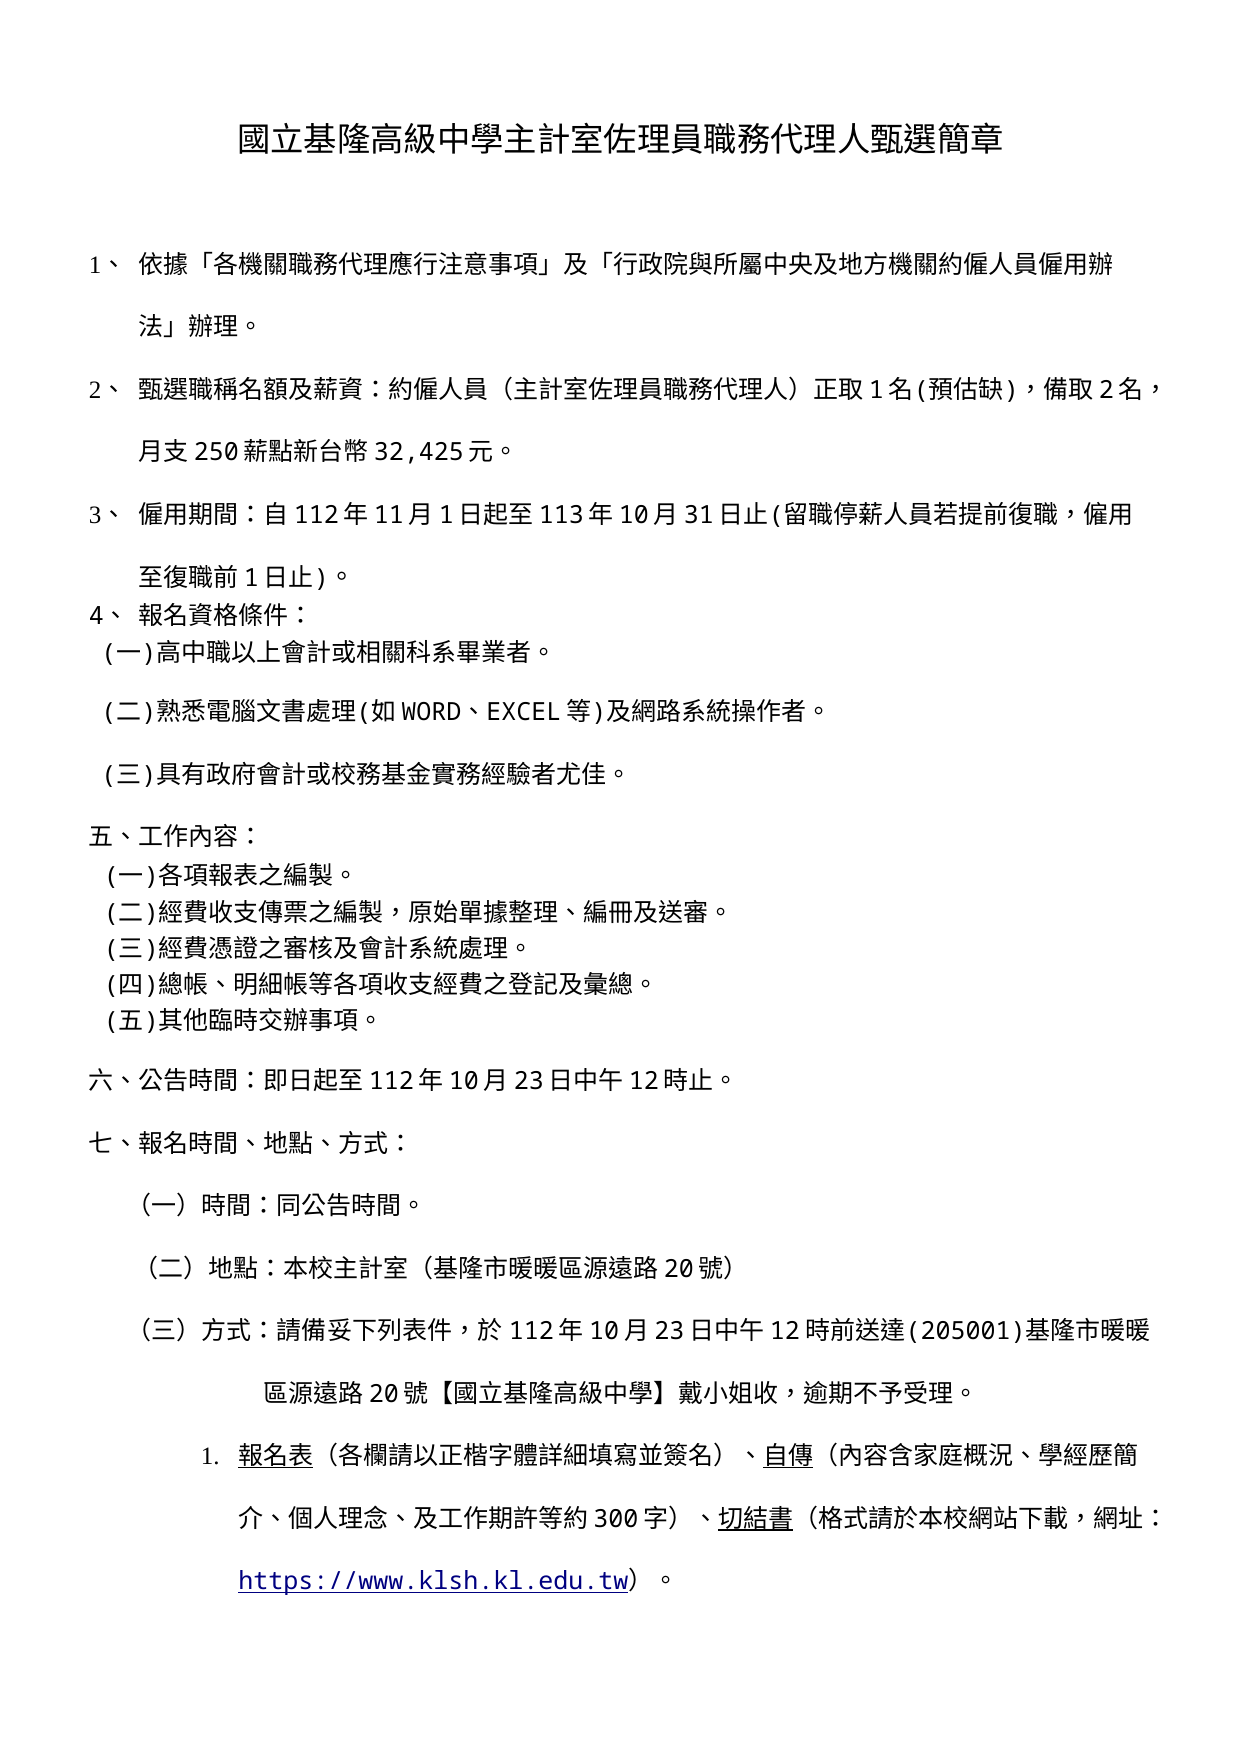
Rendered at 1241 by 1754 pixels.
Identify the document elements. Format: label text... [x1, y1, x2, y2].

text 七、報名時間、地點、方式： [89, 1099, 1152, 1162]
text (三)具有政府會計或校務基金實務經驗者尤佳。 [89, 731, 1152, 793]
list 報名資格條件： [89, 596, 1152, 632]
text (三)經費憑證之審核及會計系統處理。 [103, 928, 1152, 964]
list 報名表（各欄請以正楷字體詳細填寫並簽名）、自傳（內容含家庭概況、學經歷簡介、個人理念、及工作期許等約300字）、切結書（格式請於本校網站下載，網址：https://www.klsh.kl.edu.tw）。 [201, 1412, 1152, 1599]
list 依據「各機關職務代理應行注意事項」及「行政院與所屬中央及地方機關約僱人員僱用辦法」辦理。 [89, 221, 1152, 346]
text 五、工作內容： [89, 793, 1152, 856]
text 國立基隆高級中學主計室佐理員職務代理人甄選簡章 [89, 96, 1152, 158]
text (二)熟悉電腦文書處理(如WORD、EXCEL等)及網路系統操作者。 [89, 668, 1152, 731]
text （三）方式：請備妥下列表件，於112年10月23日中午12時前送達(205001)基隆市暖暖區源遠路20號【國立基隆高級中學】戴小姐收，逾期不予受理。 [126, 1287, 1152, 1412]
list 僱用期間：自112年11月1日起至113年10月31日止(留職停薪人員若提前復職，僱用至復職前1日止)。 [89, 471, 1152, 596]
text (一)高中職以上會計或相關科系畢業者。 [89, 632, 1152, 668]
text （一）時間：同公告時間。 [126, 1162, 1152, 1224]
text (四)總帳、明細帳等各項收支經費之登記及彙總。 [103, 964, 1152, 1001]
text (五)其他臨時交辦事項。 [103, 1001, 1152, 1037]
text （二）地點：本校主計室（基隆市暖暖區源遠路20號） [89, 1224, 1152, 1287]
text 六、公告時間：即日起至112年10月23日中午12時止。 [89, 1037, 1152, 1099]
list 甄選職稱名額及薪資：約僱人員（主計室佐理員職務代理人）正取1名(預估缺)，備取2名，月支250薪點新台幣32,425元。 [89, 346, 1152, 471]
text (二)經費收支傳票之編製，原始單據整理、編冊及送審。 [103, 892, 1152, 928]
text (一)各項報表之編製。 [103, 856, 1152, 892]
